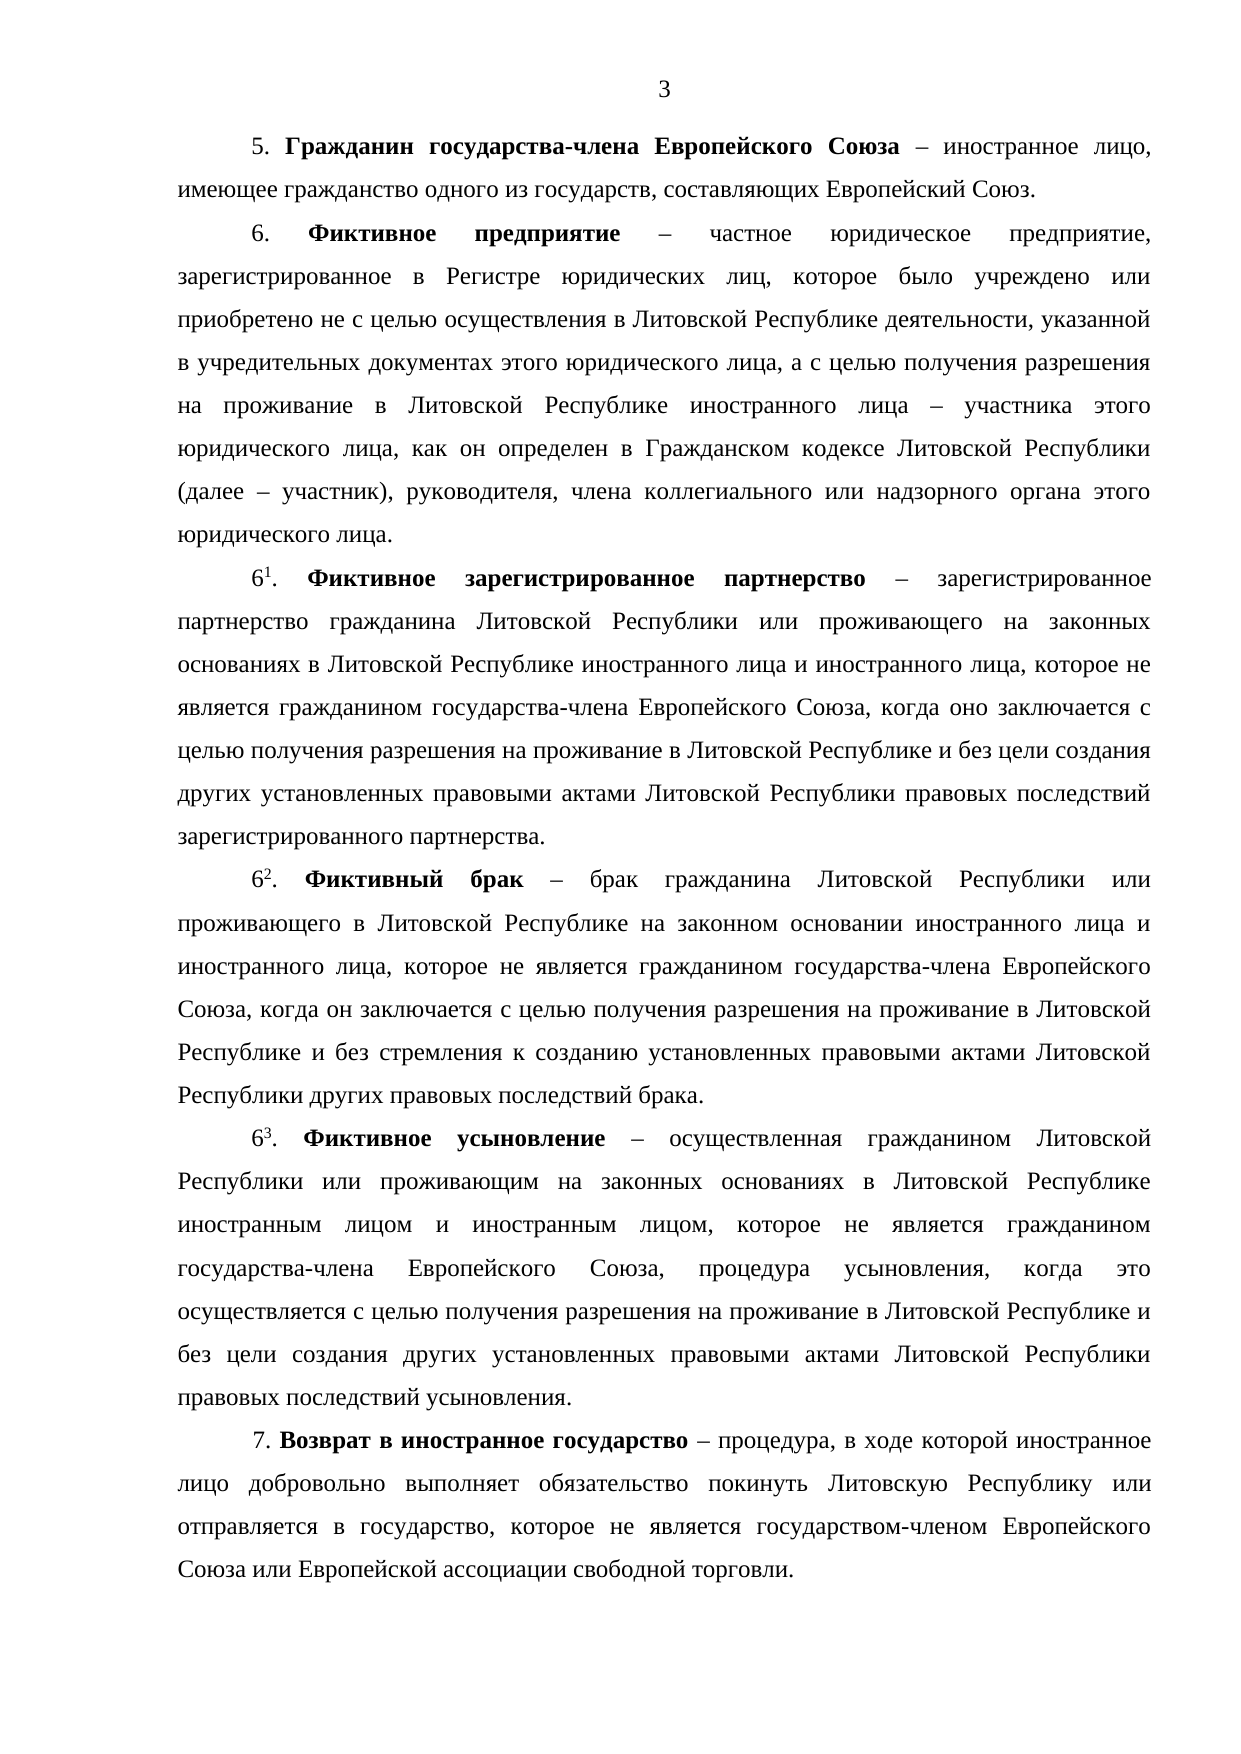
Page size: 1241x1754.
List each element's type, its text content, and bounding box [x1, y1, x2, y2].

text 63. Фиктивное усыновление – осуществленная гражданином Литовской Республики или проживающим на законных основаниях в Литовской Республике иностранным лицом и иностранным лицом, которое не является гражданином государства-члена Европейского Союза, процедура усыновления, когда это осуществляется с целью получения разрешения на проживание в Литовской Республике и без цели создания других установленных правовыми актами Литовской Республики правовых последствий усыновления. [177, 1123, 1152, 1411]
text 61. Фиктивное зарегистрированное партнерство – зарегистрированное партнерство гражданина Литовской Республики или проживающего на законных основаниях в Литовской Республике иностранного лица и иностранного лица, которое не является гражданином государства-члена Европейского Союза, когда оно заключается с целью получения разрешения на проживание в Литовской Республике и без цели создания других установленных правовыми актами Литовской Республики правовых последствий зарегистрированного партнерства. [177, 563, 1152, 850]
text 6. Фиктивное предприятие – частное юридическое предприятие, зарегистрированное в Регистре юридических лиц, которое было учреждено или приобретено не с целью осуществления в Литовской Республике деятельности, указанной в учредительных документах этого юридического лица, а с целью получения разрешения на проживание в Литовской Республике иностранного лица – участника этого юридического лица, как он определен в Гражданском кодексе Литовской Республики (далее – участник), руководителя, члена коллегиального или надзорного органа этого юридического лица. [177, 218, 1152, 548]
text 7. Возврат в иностранное государство – процедура, в ходе которой иностранное лицо добровольно выполняет обязательство покинуть Литовскую Республику или отправляется в государство, которое не является государством-членом Европейского Союза или Европейской ассоциации свободной торговли. [177, 1425, 1152, 1583]
text 62. Фиктивный брак – брак гражданина Литовской Республики или проживающего в Литовской Республике на законном основании иностранного лица и иностранного лица, которое не является гражданином государства-члена Европейского Союза, когда он заключается с целью получения разрешения на проживание в Литовской Республике и без стремления к созданию установленных правовыми актами Литовской Республики других правовых последствий брака. [177, 864, 1152, 1109]
text 5. Гражданин государства-члена Европейского Союза – иностранное лицо, имеющее гражданство одного из государств, составляющих Европейский Союз. [177, 131, 1152, 203]
